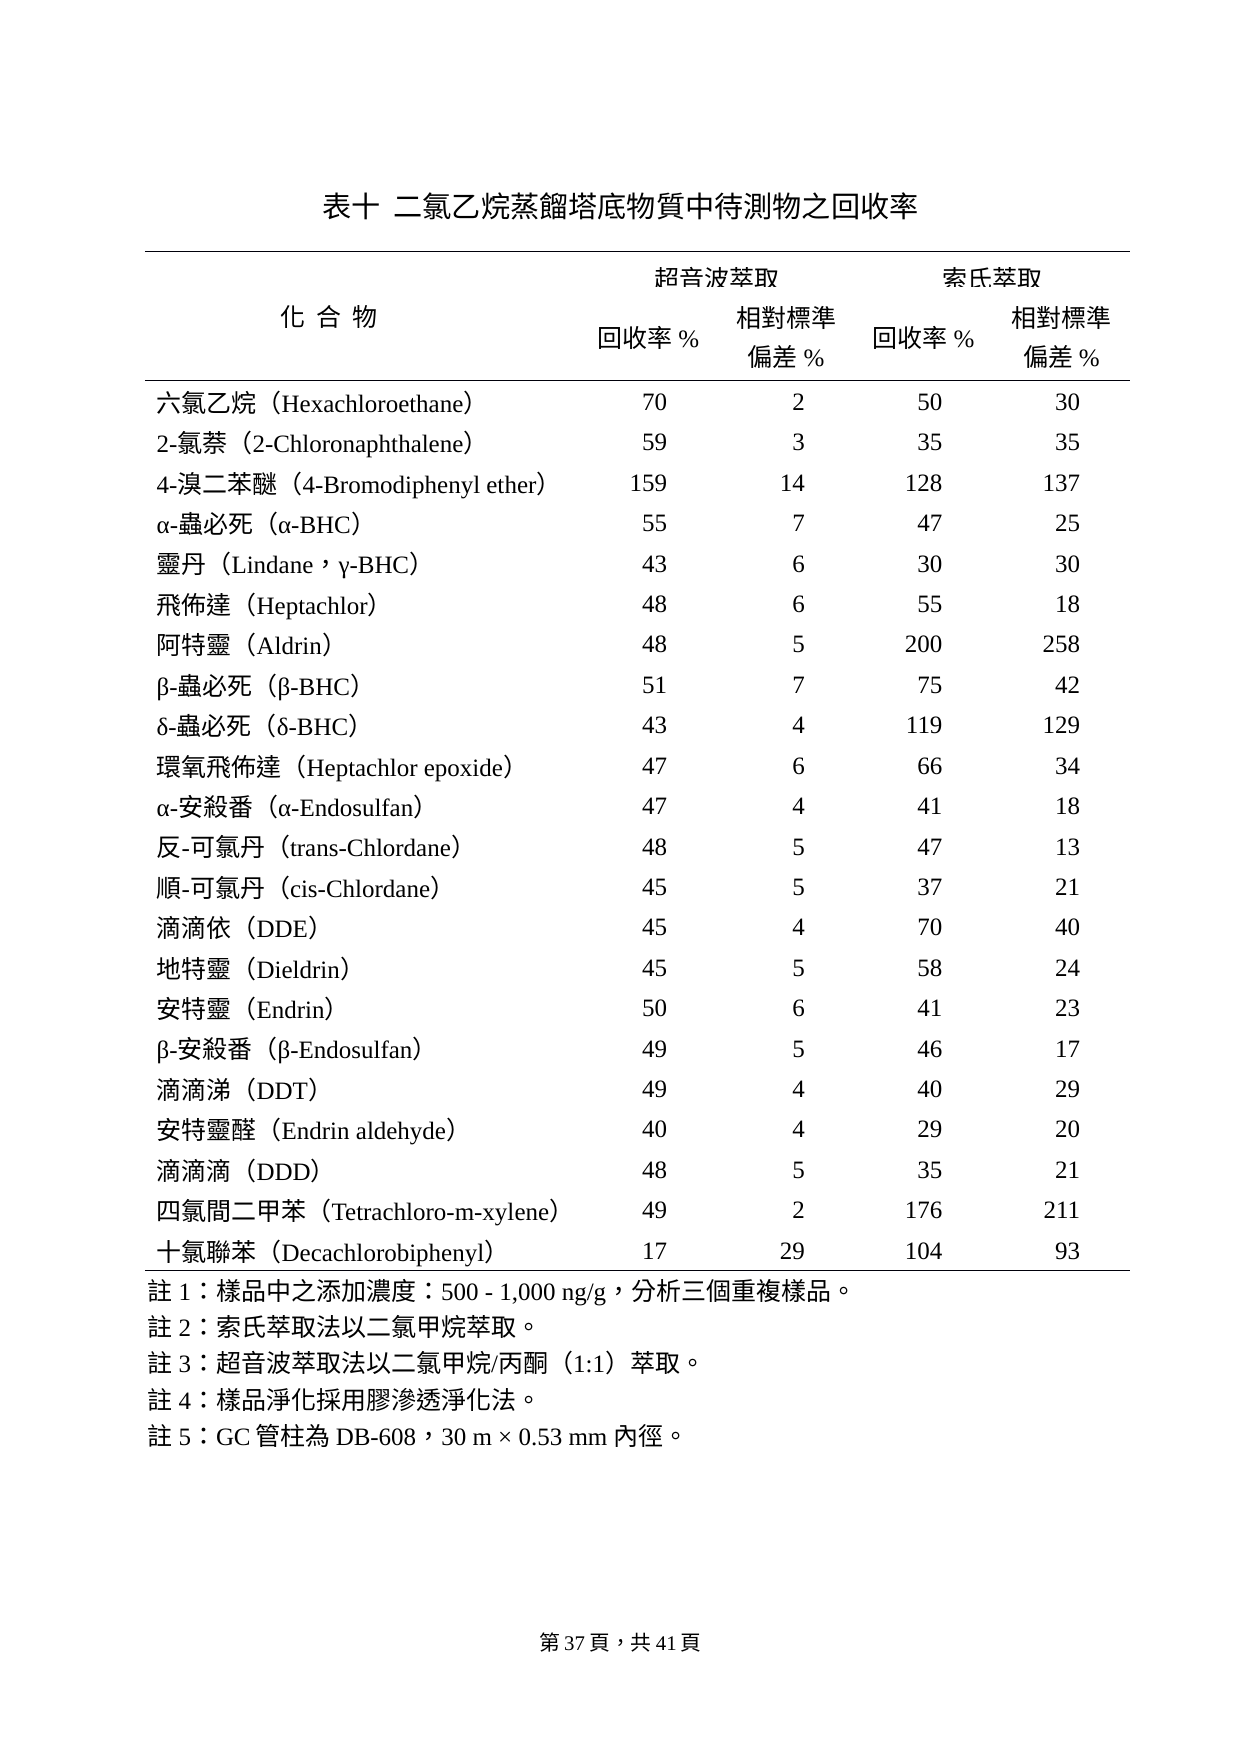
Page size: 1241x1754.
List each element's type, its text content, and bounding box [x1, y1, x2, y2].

table_cell 十氯聯苯（Decachlorobiphenyl） [145, 1230, 579, 1270]
table_cell 4 [717, 785, 854, 826]
table_cell 50 [855, 381, 992, 422]
table_cell 滴滴滴（DDD） [145, 1149, 579, 1189]
table_cell 47 [855, 826, 992, 866]
table_cell 129 [992, 705, 1130, 745]
table_cell 順-可氯丹（cis-Chlordane） [145, 866, 579, 907]
table_cell 30 [855, 543, 992, 583]
table_header 索氏萃取 [855, 252, 1130, 292]
table_cell 5 [717, 947, 854, 987]
table_cell 48 [579, 624, 717, 664]
table_cell 5 [717, 826, 854, 866]
table_cell 48 [579, 583, 717, 624]
table_cell 176 [855, 1190, 992, 1230]
table_cell 45 [579, 866, 717, 907]
table_cell 7 [717, 664, 854, 704]
table_cell 地特靈（Dieldrin） [145, 947, 579, 987]
table_cell 55 [855, 583, 992, 624]
table_cell 47 [579, 745, 717, 785]
table_cell 21 [992, 866, 1130, 907]
table_cell 4 [717, 1109, 854, 1149]
table_cell 58 [855, 947, 992, 987]
table_cell 6 [717, 583, 854, 624]
table_cell 47 [579, 785, 717, 826]
table_cell 安特靈醛（Endrin aldehyde） [145, 1109, 579, 1149]
table_cell 13 [992, 826, 1130, 866]
table_cell 17 [579, 1230, 717, 1270]
table_cell 35 [855, 1149, 992, 1189]
table_cell 2 [717, 1190, 854, 1230]
table_cell 25 [992, 503, 1130, 543]
table_cell 回收率 % [579, 292, 717, 380]
table_cell 4-溴二苯醚（4-Bromodiphenyl ether） [145, 462, 579, 502]
table_cell 46 [855, 1028, 992, 1068]
table_cell 5 [717, 1149, 854, 1189]
table_cell 5 [717, 866, 854, 907]
table_cell 104 [855, 1230, 992, 1270]
table_cell 六氯乙烷（Hexachloroethane） [145, 381, 579, 422]
table_cell 137 [992, 462, 1130, 502]
table_cell β-安殺番（β-Endosulfan） [145, 1028, 579, 1068]
table_cell 2-氯萘（2-Chloronaphthalene） [145, 422, 579, 462]
table_cell 29 [855, 1109, 992, 1149]
table_cell 反-可氯丹（trans-Chlordane） [145, 826, 579, 866]
table_cell 70 [579, 381, 717, 422]
table_cell 18 [992, 785, 1130, 826]
table_cell 45 [579, 947, 717, 987]
table_header 化 合 物 [145, 252, 579, 380]
table_cell 靈丹（Lindane，γ-BHC） [145, 543, 579, 583]
table_cell 4 [717, 1068, 854, 1109]
text 表十 二氯乙烷蒸餾塔底物質中待測物之回收率 [148, 183, 1092, 226]
table_cell 70 [855, 907, 992, 947]
table_cell 43 [579, 543, 717, 583]
table_cell 6 [717, 988, 854, 1028]
table_cell 48 [579, 826, 717, 866]
table_cell 2 [717, 381, 854, 422]
table_cell 119 [855, 705, 992, 745]
table_cell 23 [992, 988, 1130, 1028]
table_cell 40 [579, 1109, 717, 1149]
table_cell 30 [992, 381, 1130, 422]
table_cell 55 [579, 503, 717, 543]
table_cell 相對標準 偏差 % [717, 292, 854, 380]
table_cell 34 [992, 745, 1130, 785]
table_cell 安特靈（Endrin） [145, 988, 579, 1028]
table_cell 7 [717, 503, 854, 543]
table_cell 滴滴依（DDE） [145, 907, 579, 947]
table_cell 飛佈達（Heptachlor） [145, 583, 579, 624]
table_cell δ-蟲必死（δ-BHC） [145, 705, 579, 745]
table_cell 回收率 % [855, 292, 992, 380]
table_cell 93 [992, 1230, 1130, 1270]
table_cell 30 [992, 543, 1130, 583]
table_cell 66 [855, 745, 992, 785]
table_cell 200 [855, 624, 992, 664]
table_header 超音波萃取 [579, 252, 854, 292]
table_cell 滴滴涕（DDT） [145, 1068, 579, 1109]
table_cell 40 [855, 1068, 992, 1109]
table_cell 29 [992, 1068, 1130, 1109]
table_cell 21 [992, 1149, 1130, 1189]
text 註 5：GC管柱為DB-608，30 m × 0.53 mm 內徑。 [148, 1416, 1092, 1453]
text 註 1：樣品中之添加濃度：500 - 1,000 ng/g，分析三個重複樣品。 [148, 1271, 1092, 1308]
table_cell 37 [855, 866, 992, 907]
table_cell 47 [855, 503, 992, 543]
table_cell 49 [579, 1028, 717, 1068]
table_cell β-蟲必死（β-BHC） [145, 664, 579, 704]
table_cell 3 [717, 422, 854, 462]
table_cell 49 [579, 1190, 717, 1230]
table_cell 159 [579, 462, 717, 502]
text 註 2：索氏萃取法以二氯甲烷萃取。 [148, 1308, 1092, 1344]
table_cell 35 [855, 422, 992, 462]
table_cell 51 [579, 664, 717, 704]
table_cell 41 [855, 785, 992, 826]
table_cell α-安殺番（α-Endosulfan） [145, 785, 579, 826]
table_cell 35 [992, 422, 1130, 462]
table_cell 20 [992, 1109, 1130, 1149]
table_cell 211 [992, 1190, 1130, 1230]
text 註 4：樣品淨化採用膠滲透淨化法。 [148, 1380, 1092, 1416]
table_cell 4 [717, 907, 854, 947]
table_cell 128 [855, 462, 992, 502]
table_cell 50 [579, 988, 717, 1028]
table_cell 18 [992, 583, 1130, 624]
table_cell 5 [717, 624, 854, 664]
table_cell 17 [992, 1028, 1130, 1068]
table_cell α-蟲必死（α-BHC） [145, 503, 579, 543]
table_cell 14 [717, 462, 854, 502]
table_cell 49 [579, 1068, 717, 1109]
table_cell 4 [717, 705, 854, 745]
table_cell 24 [992, 947, 1130, 987]
table_cell 59 [579, 422, 717, 462]
table_cell 40 [992, 907, 1130, 947]
table_cell 42 [992, 664, 1130, 704]
table_cell 環氧飛佈達（Heptachlor epoxide） [145, 745, 579, 785]
table_cell 48 [579, 1149, 717, 1189]
table_cell 41 [855, 988, 992, 1028]
table_cell 6 [717, 745, 854, 785]
text 註 3：超音波萃取法以二氯甲烷/丙酮（1:1）萃取。 [148, 1344, 1092, 1380]
table_cell 75 [855, 664, 992, 704]
table_cell 阿特靈（Aldrin） [145, 624, 579, 664]
table_cell 45 [579, 907, 717, 947]
table_cell 5 [717, 1028, 854, 1068]
table_cell 相對標準 偏差 % [992, 292, 1130, 380]
table_cell 6 [717, 543, 854, 583]
table_cell 四氯間二甲苯（Tetrachloro-m-xylene） [145, 1190, 579, 1230]
table_cell 258 [992, 624, 1130, 664]
table_cell 29 [717, 1230, 854, 1270]
table_cell 43 [579, 705, 717, 745]
